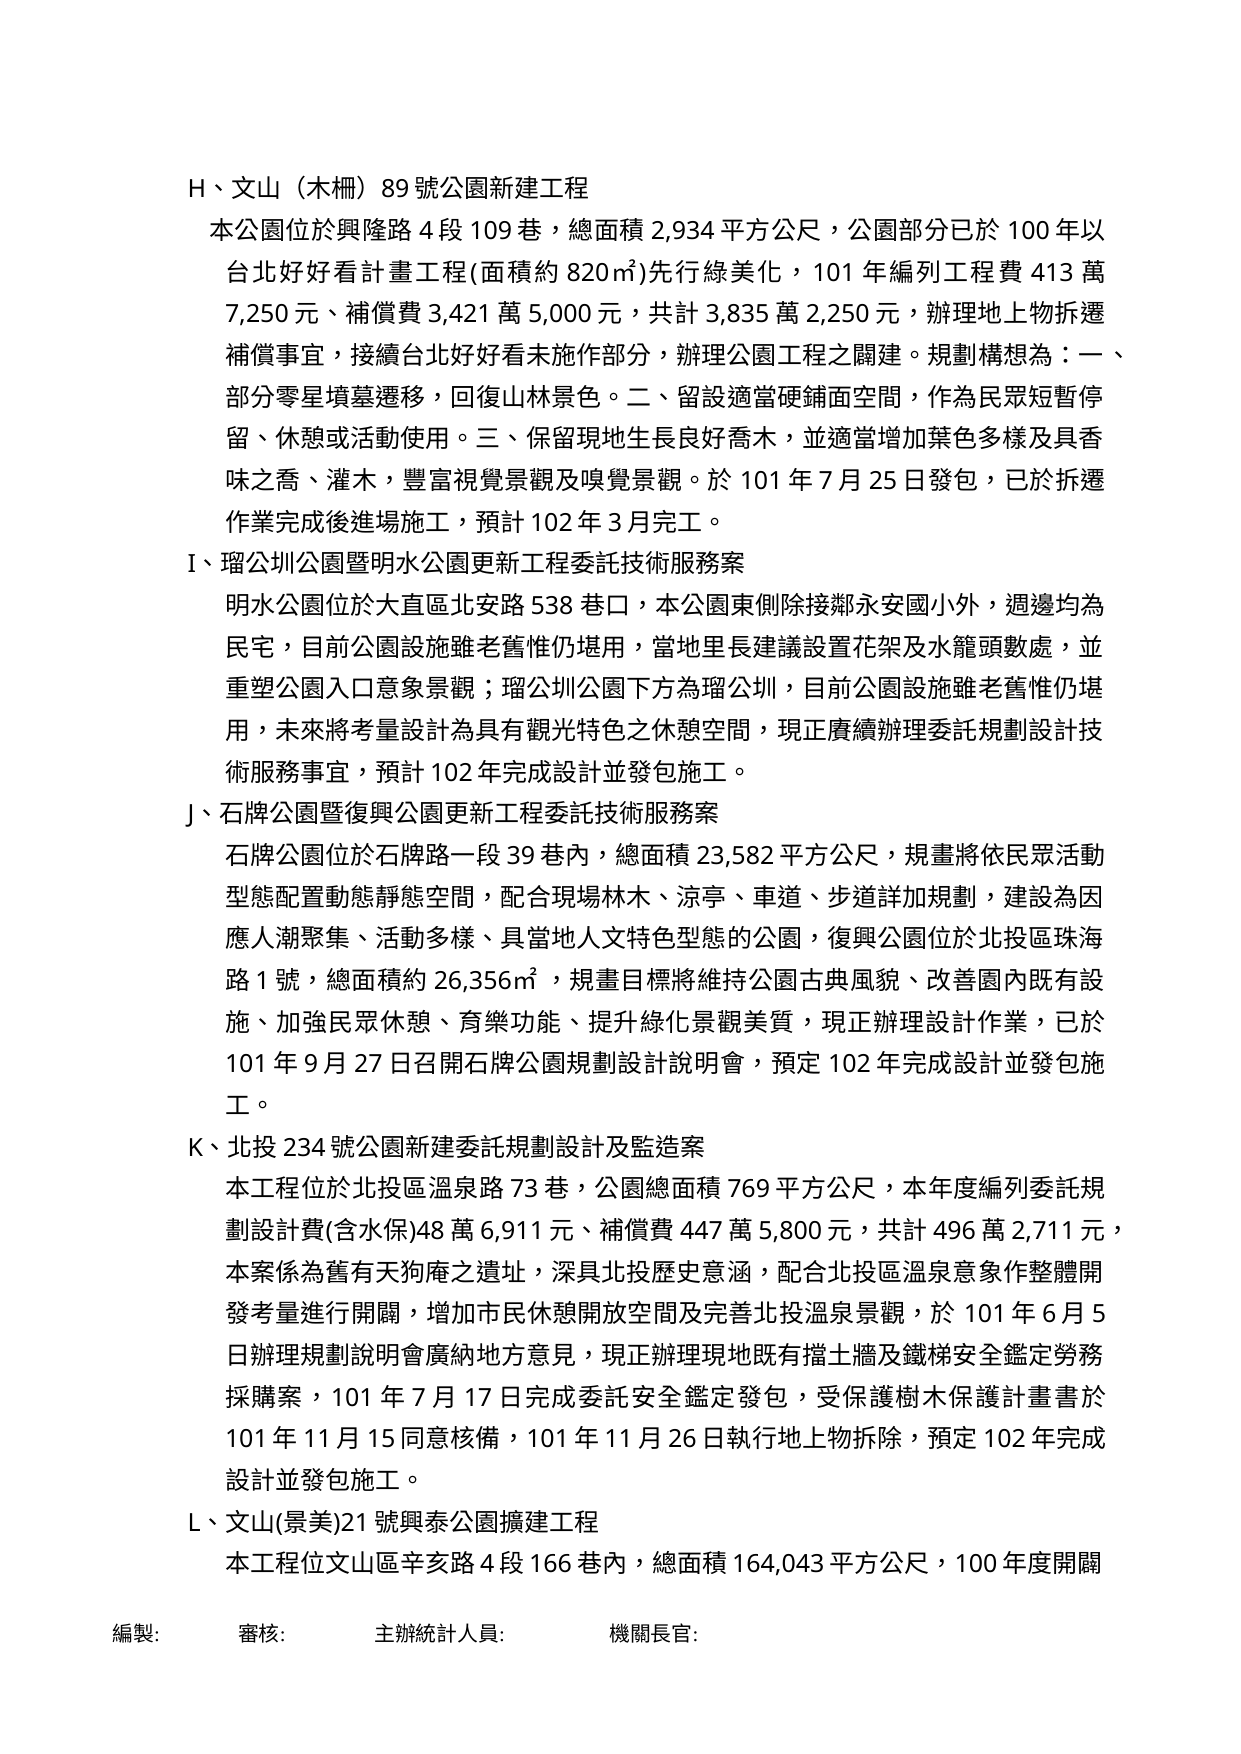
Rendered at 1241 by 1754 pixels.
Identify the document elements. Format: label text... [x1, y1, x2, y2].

text I、瑠公圳公園暨明水公園更新工程委託技術服務案 [187, 539, 1106, 581]
text L、文山(景美)21號興泰公園擴建工程 [187, 1498, 1106, 1539]
text H、文山（木柵）89號公園新建工程 [187, 164, 1106, 206]
text 石牌公園位於石牌路一段39巷內，總面積23,582平方公尺，規畫將依民眾活動型態配置動態靜態空間，配合現場林木、涼亭、車道、步道詳加規劃，建設為因應人潮聚集、活動多樣、具當地人文特色型態的公園，復興公園位於北投區珠海路1號，總面積約26,356㎡ ，規畫目標將維持公園古典風貌、改善園內既有設施、加強民眾休憩、育樂功能、提升綠化景觀美質，現正辦理設計作業，已於101年9月27日召開石牌公園規劃設計說明會，預定102年完成設計並發包施工。 [225, 831, 1106, 1123]
text 明水公園位於大直區北安路538 巷口，本公園東側除接鄰永安國小外，週邊均為民宅，目前公園設施雖老舊惟仍堪用，當地里長建議設置花架及水籠頭數處，並重塑公園入口意象景觀；瑠公圳公園下方為瑠公圳，目前公園設施雖老舊惟仍堪用，未來將考量設計為具有觀光特色之休憩空間，現正賡續辦理委託規劃設計技術服務事宜，預計102年完成設計並發包施工。 [225, 581, 1106, 789]
text K、北投234號公園新建委託規劃設計及監造案 [187, 1123, 1106, 1164]
text J、石牌公園暨復興公園更新工程委託技術服務案 [187, 789, 1106, 831]
text 本公園位於興隆路4段109巷，總面積2,934平方公尺，公園部分已於100年以台北好好看計畫工程(面積約820㎡)先行綠美化，101年編列工程費413萬7,250元、補償費3,421萬5,000元，共計3,835萬2,250元，辦理地上物拆遷補償事宜，接續台北好好看未施作部分，辦理公園工程之闢建。規劃構想為：一、部分零星墳墓遷移，回復山林景色。二、留設適當硬鋪面空間，作為民眾短暫停留、休憩或活動使用。三、保留現地生長良好喬木，並適當增加葉色多樣及具香味之喬、灌木，豐富視覺景觀及嗅覺景觀。於101年7月25日發包，已於拆遷作業完成後進場施工，預計102年3月完工。 [187, 206, 1106, 539]
text 本工程位文山區辛亥路4段166巷內，總面積164,043平方公尺，100年度開闢 [225, 1539, 1106, 1581]
text 本工程位於北投區溫泉路73巷，公園總面積769平方公尺，本年度編列委託規劃設計費(含水保)48萬6,911元、補償費447萬5,800元，共計496萬2,711元，本案係為舊有天狗庵之遺址，深具北投歷史意涵，配合北投區溫泉意象作整體開發考量進行開闢，增加市民休憩開放空間及完善北投溫泉景觀，於101年6月5日辦理規劃說明會廣納地方意見，現正辦理現地既有擋土牆及鐵梯安全鑑定勞務採購案，101年7月17日完成委託安全鑑定發包，受保護樹木保護計畫書於101年11月15同意核備，101年11月26日執行地上物拆除，預定102年完成設計並發包施工。 [225, 1164, 1106, 1498]
